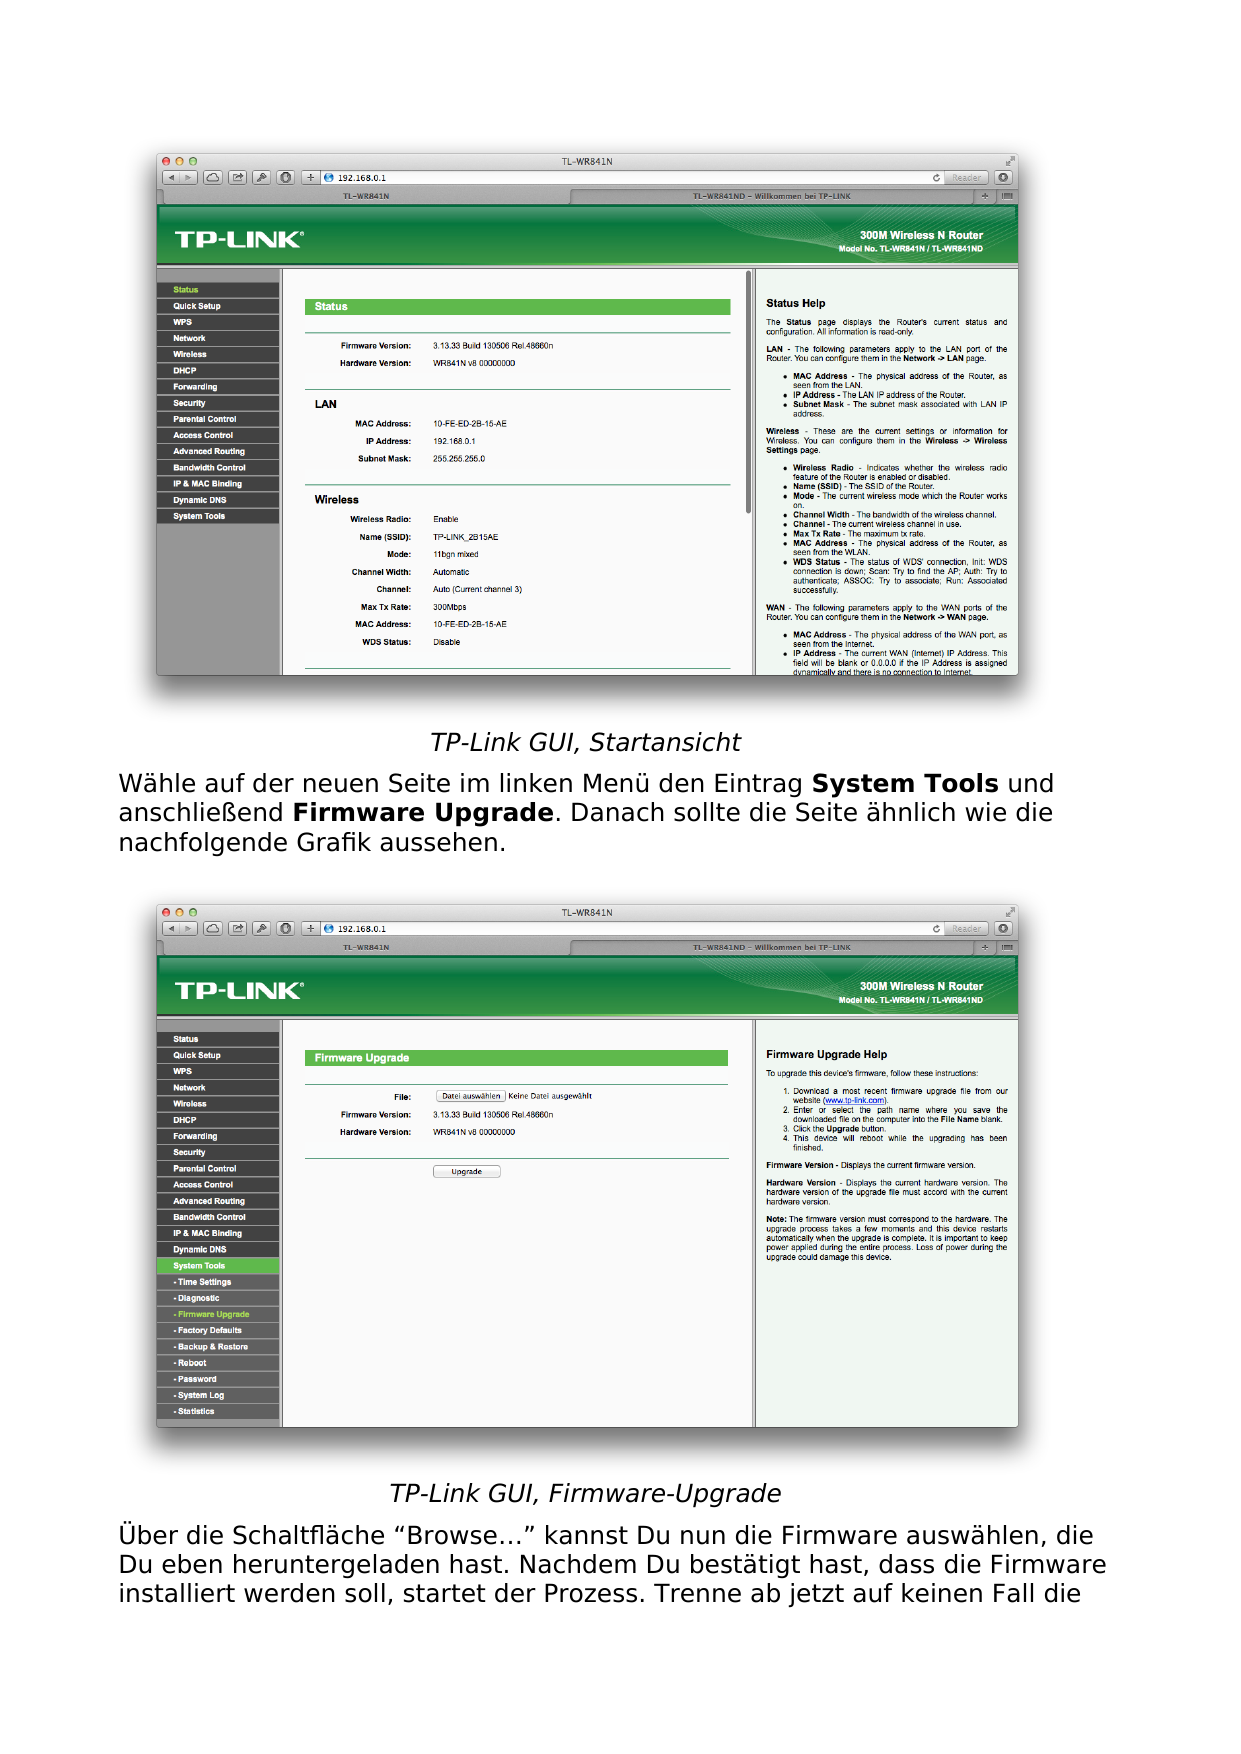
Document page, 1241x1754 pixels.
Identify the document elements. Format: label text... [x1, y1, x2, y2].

text TP-Link GUI, Firmware-Upgrade [118, 1480, 1056, 1508]
text TP-Link GUI, Startansicht [118, 728, 1056, 757]
picture [118, 130, 1056, 728]
picture [118, 882, 1056, 1480]
text Wähle auf der neuen Seite im linken Menü den Eintrag System Tools und anschließend Firmware Upgrade. Danach sollte die Seite ähnlich wie die nachfolgende Grafik aussehen. [118, 769, 1122, 857]
text Über die Schaltfläche “Browse…” kannst Du nun die Firmware auswählen, die Du eben heruntergeladen hast. Nachdem Du bestätigt hast, dass die Firmware installiert werden soll, startet der Prozess. Trenne ab jetzt auf keinen Fall die [118, 1521, 1122, 1608]
